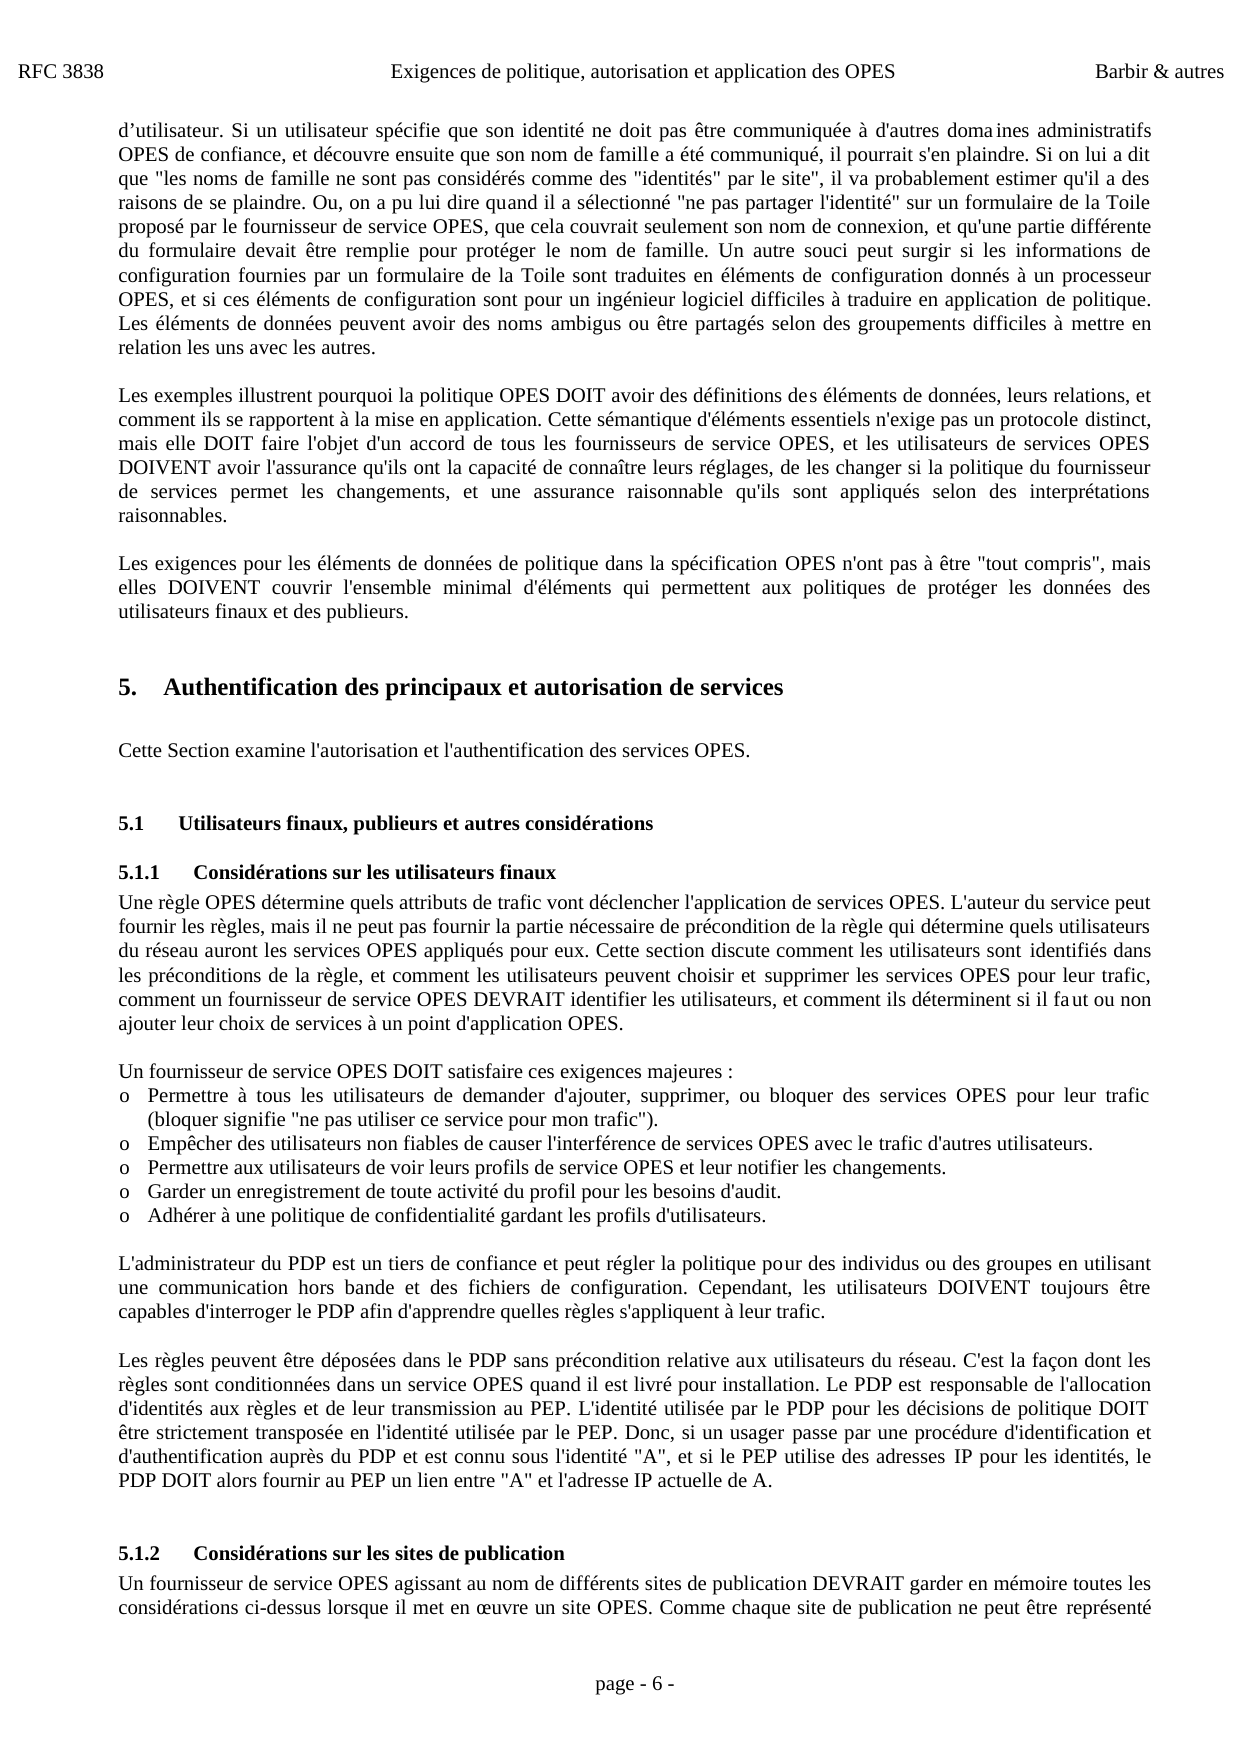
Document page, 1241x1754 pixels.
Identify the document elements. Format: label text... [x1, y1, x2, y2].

text Un fournisseur de service OPES DOIT satisfaire ces exigences majeures : [118, 1059, 1152, 1083]
text o Empêcher des utilisateurs non fiables de causer l'interférence de services OPES avec le trafic d'autres utilisateurs. [119, 1131, 1152, 1155]
subtitle 5. Authentification des principaux et autorisation de services [118, 672, 1152, 701]
text o Permettre à tous les utilisateurs de demander d'ajouter, supprimer, ou bloquer des services OPES pour leur trafic (bloquer signifie "ne pas utiliser ce service pour mon trafic"). [119, 1083, 1152, 1131]
text Une règle OPES détermine quels attributs de trafic vont déclencher l'application de services OPES. L'auteur du service peut fournir les règles, mais il ne peut pas fournir la partie nécessaire de précondition de la règle qui détermine quels utilisateurs du réseau auront les services OPES appliqués pour eux. Cette section discute comment les utilisateurs sont identifiés dans les préconditions de la règle, et comment les utilisateurs peuvent choisir et supprimer les services OPES pour leur trafic, comment un fournisseur de service OPES DEVRAIT identifier les utilisateurs, et comment ils déterminent si il faut ou non ajouter leur choix de services à un point d'application OPES. [118, 890, 1152, 1035]
text L'administrateur du PDP est un tiers de confiance et peut régler la politique pour des individus ou des groupes en utilisant une communication hors bande et des fichiers de configuration. Cependant, les utilisateurs DOIVENT toujours être capables d'interroger le PDP afin d'apprendre quelles règles s'appliquent à leur trafic. [118, 1251, 1152, 1323]
text Un fournisseur de service OPES agissant au nom de différents sites de publication DEVRAIT garder en mémoire toutes les considérations ci-dessus lorsque il met en œuvre un site OPES. Comme chaque site de publication ne peut être représenté [118, 1571, 1152, 1619]
subtitle 5.1.1 Considérations sur les utilisateurs finaux [118, 860, 1152, 884]
text d’utilisateur. Si un utilisateur spécifie que son identité ne doit pas être communiquée à d'autres domaines administratifs OPES de confiance, et découvre ensuite que son nom de famille a été communiqué, il pourrait s'en plaindre. Si on lui a dit que "les noms de famille ne sont pas considérés comme des "identités" par le site", il va probablement estimer qu'il a des raisons de se plaindre. Ou, on a pu lui dire quand il a sélectionné "ne pas partager l'identité" sur un formulaire de la Toile proposé par le fournisseur de service OPES, que cela couvrait seulement son nom de connexion, et qu'une partie différente du formulaire devait être remplie pour protéger le nom de famille. Un autre souci peut surgir si les informations de configuration fournies par un formulaire de la Toile sont traduites en éléments de configuration donnés à un processeur OPES, et si ces éléments de configuration sont pour un ingénieur logiciel difficiles à traduire en application de politique. Les éléments de données peuvent avoir des noms ambigus ou être partagés selon des groupements difficiles à mettre en relation les uns avec les autres. [118, 118, 1152, 359]
text o Permettre aux utilisateurs de voir leurs profils de service OPES et leur notifier les changements. [119, 1155, 1152, 1179]
text o Adhérer à une politique de confidentialité gardant les profils d'utilisateurs. [119, 1203, 1152, 1227]
text Les règles peuvent être déposées dans le PDP sans précondition relative aux utilisateurs du réseau. C'est la façon dont les règles sont conditionnées dans un service OPES quand il est livré pour installation. Le PDP est responsable de l'allocation d'identités aux règles et de leur transmission au PEP. L'identité utilisée par le PDP pour les décisions de politique DOIT être strictement transposée en l'identité utilisée par le PEP. Donc, si un usager passe par une procédure d'identification et d'authentification auprès du PDP et est connu sous l'identité "A", et si le PEP utilise des adresses IP pour les identités, le PDP DOIT alors fournir au PEP un lien entre "A" et l'adresse IP actuelle de A. [118, 1347, 1152, 1492]
text Cette Section examine l'autorisation et l'authentification des services OPES. [118, 738, 1152, 762]
subtitle 5.1 Utilisateurs finaux, publieurs et autres considérations [118, 811, 1152, 835]
text Les exigences pour les éléments de données de politique dans la spécification OPES n'ont pas à être "tout compris", mais elles DOIVENT couvrir l'ensemble minimal d'éléments qui permettent aux politiques de protéger les données des utilisateurs finaux et des publieurs. [118, 551, 1152, 623]
text Les exemples illustrent pourquoi la politique OPES DOIT avoir des définitions des éléments de données, leurs relations, et comment ils se rapportent à la mise en application. Cette sémantique d'éléments essentiels n'exige pas un protocole distinct, mais elle DOIT faire l'objet d'un accord de tous les fournisseurs de service OPES, et les utilisateurs de services OPES DOIVENT avoir l'assurance qu'ils ont la capacité de connaître leurs réglages, de les changer si la politique du fournisseur de services permet les changements, et une assurance raisonnable qu'ils sont appliqués selon des interprétations raisonnables. [118, 383, 1152, 527]
text o Garder un enregistrement de toute activité du profil pour les besoins d'audit. [119, 1179, 1152, 1203]
subtitle 5.1.2 Considérations sur les sites de publication [118, 1541, 1152, 1565]
